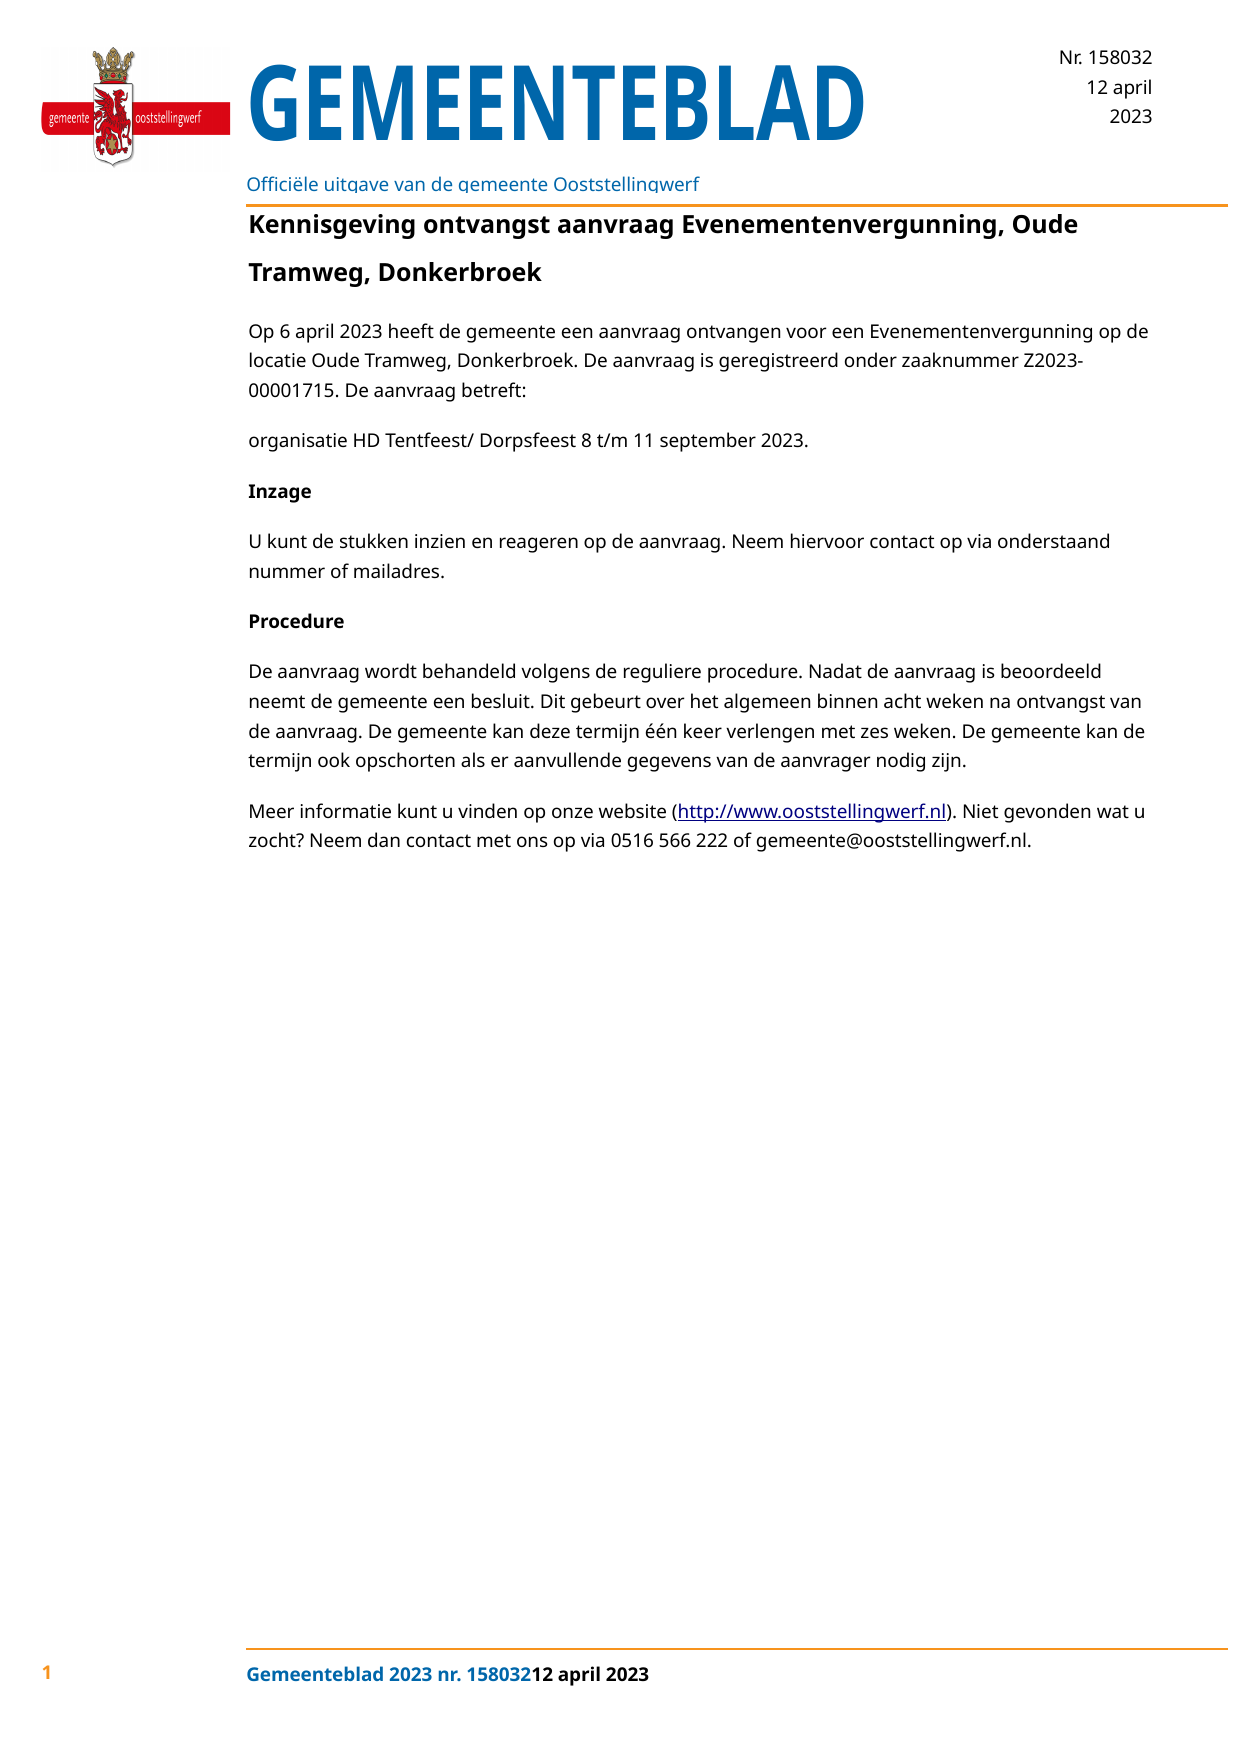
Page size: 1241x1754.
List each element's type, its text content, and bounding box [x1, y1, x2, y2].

picture [41, 47, 231, 172]
text Kennisgeving ontvangst aanvraag Evenementenvergunning, Oude Tramweg, Donkerbroek [248, 207, 1152, 288]
text Inzage [248, 478, 1152, 504]
text Op 6 april 2023 heeft de gemeente een aanvraag ontvangen voor een Evenementenvergunning op de locatie Oude Tramweg, Donkerbroek. De aanvraag is geregistreerd onder zaaknummer Z2023-00001715. De aanvraag betreft: [248, 318, 1152, 403]
text organisatie HD Tentfeest/ Dorpsfeest 8 t/m 11 september 2023. [248, 427, 1152, 453]
text Procedure [248, 608, 1152, 634]
text De aanvraag wordt behandeld volgens de reguliere procedure. Nadat de aanvraag is beoordeeld neemt de gemeente een besluit. Dit gebeurt over het algemeen binnen acht weken na ontvangst van de aanvraag. De gemeente kan deze termijn één keer verlengen met zes weken. De gemeente kan de termijn ook opschorten als er aanvullende gegevens van de aanvrager nodig zijn. [248, 659, 1152, 773]
text U kunt de stukken inzien en reageren op de aanvraag. Neem hiervoor contact op via onderstaand nummer of mailadres. [248, 528, 1152, 584]
text Meer informatie kunt u vinden op onze website (http://www.ooststellingwerf.nl). Niet gevonden wat u zocht? Neem dan contact met ons op via 0516 566 222 of gemeente@ooststellingwerf.nl. [248, 798, 1152, 853]
